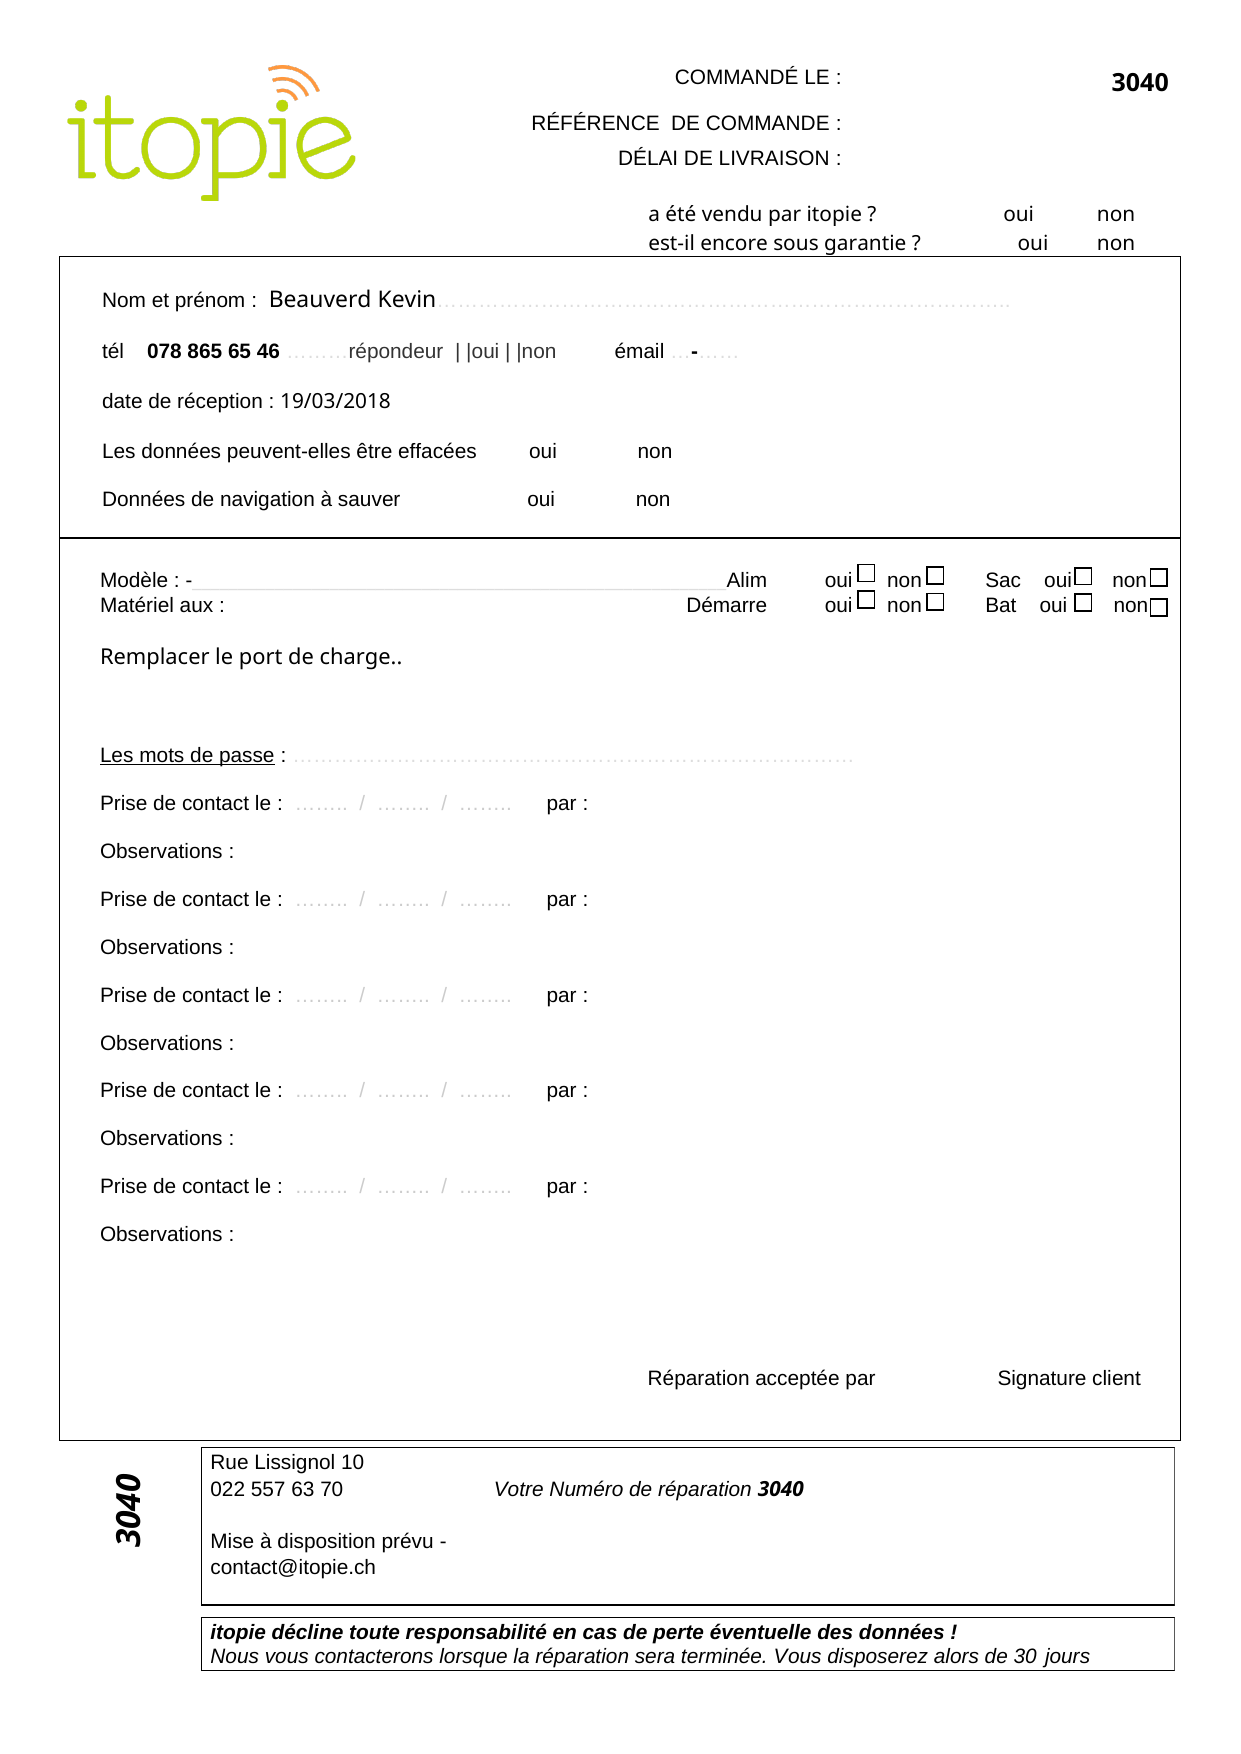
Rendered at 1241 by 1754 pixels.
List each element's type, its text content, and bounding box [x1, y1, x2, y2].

text Modèle : - Alim oui non Sac oui non [60, 562, 856, 590]
text Matériel aux : Démarre oui non Bat oui non [60, 590, 1180, 617]
text Données de navigation à sauver oui non [60, 484, 1180, 511]
text Les mots de passe : ……………………………………………………………………… [60, 740, 1180, 767]
text Prise de contact le : …….. / …….. / …….. par : [60, 883, 1180, 911]
text Prise de contact le : …….. / …….. / …….. par : [60, 1171, 1180, 1198]
picture [67, 65, 356, 201]
table_cell itopie décline toute responsabilité en cas de perte éventuelle des données ! Nous vous contacterons lorsque la réparation sera terminée. Vous disposerez alors de 30 jours [195, 1611, 1180, 1677]
text Réparation acceptée par Signature client [60, 1363, 1180, 1390]
table_header 3040 [847, 59, 1180, 104]
text Prise de contact le : …….. / …….. / …….. par : [60, 788, 1180, 815]
text Remplacer le port de charge.. [60, 638, 1180, 671]
text Observations : [60, 836, 1180, 863]
table_header COMMANDÉ LE : [490, 59, 847, 104]
table_header Rue Lissignol 10 022 557 63 70 Votre Numéro de réparation 3040 Mise à disposition prévu - contact@itopie.ch [195, 1441, 1180, 1611]
table_cell [847, 105, 1180, 140]
text Nom et prénom : Beauverd Kevin……………………………………………………………………….. [60, 280, 1180, 314]
text est-il encore sous garantie ? oui non [59, 228, 1181, 256]
text Observations : [60, 1123, 1180, 1150]
table_header 3040 [59, 1441, 195, 1677]
text Observations : [60, 931, 1180, 958]
text date de réception : 19/03/2018 [60, 383, 1180, 415]
text tél 078 865 65 46 ………répondeur | |oui | |non émail …-…… [60, 335, 1180, 362]
text a été vendu par itopie ? oui non [59, 199, 1181, 228]
table_cell [847, 140, 1180, 175]
table_cell DÉLAI DE LIVRAISON : [490, 140, 847, 175]
table_cell RÉFÉRENCE DE COMMANDE : [490, 105, 847, 140]
text Modèle : - Alim oui non Sac oui non [879, 562, 925, 590]
text Prise de contact le : …….. / …….. / …….. par : [60, 979, 1180, 1006]
text Prise de contact le : …….. / …….. / …….. par : [60, 1075, 1180, 1102]
text Observations : [60, 1027, 1180, 1054]
text Observations : [60, 1219, 1180, 1246]
text Les données peuvent-elles être effacées oui non [60, 436, 1180, 463]
text Modèle : - Alim oui non Sac oui non [948, 562, 1180, 590]
